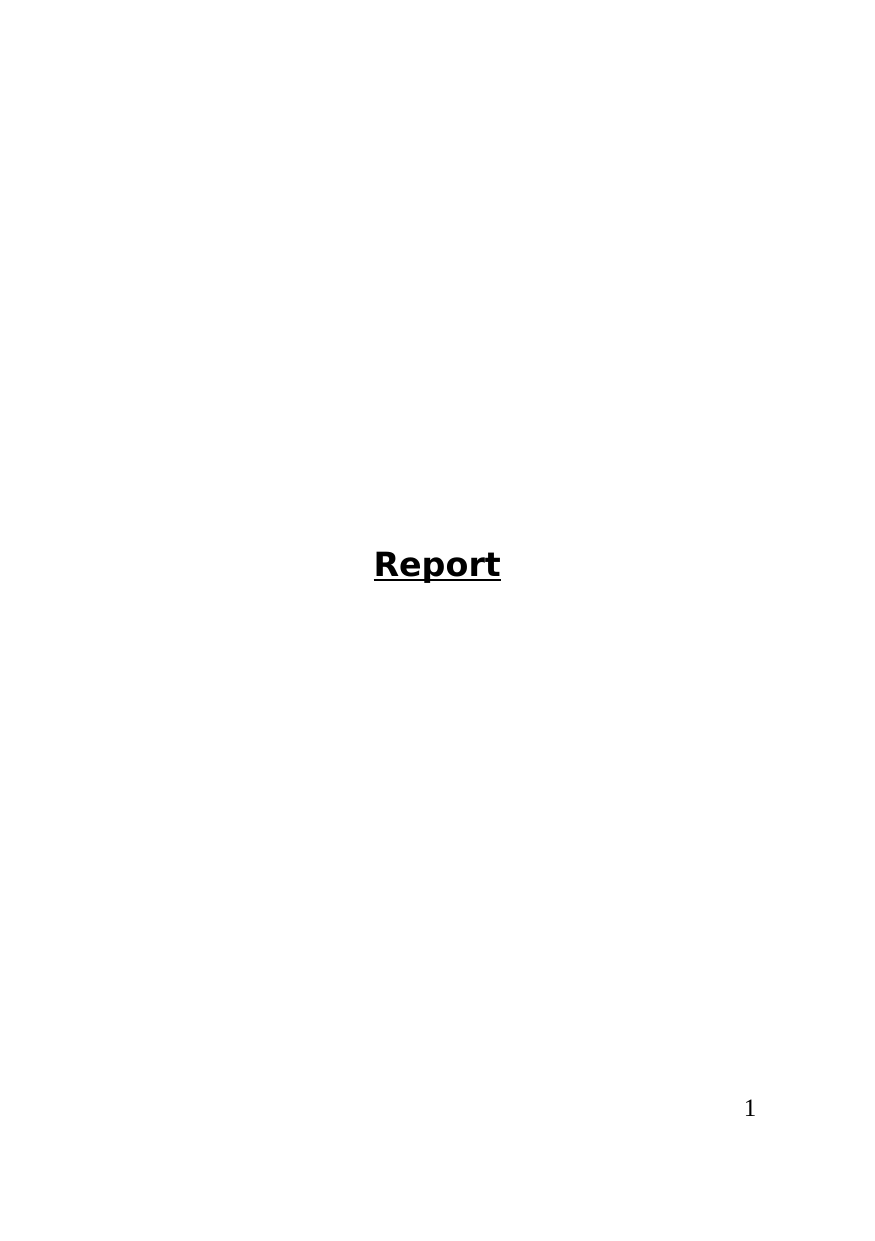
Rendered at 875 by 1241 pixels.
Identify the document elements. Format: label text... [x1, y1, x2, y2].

text Report [118, 546, 756, 584]
